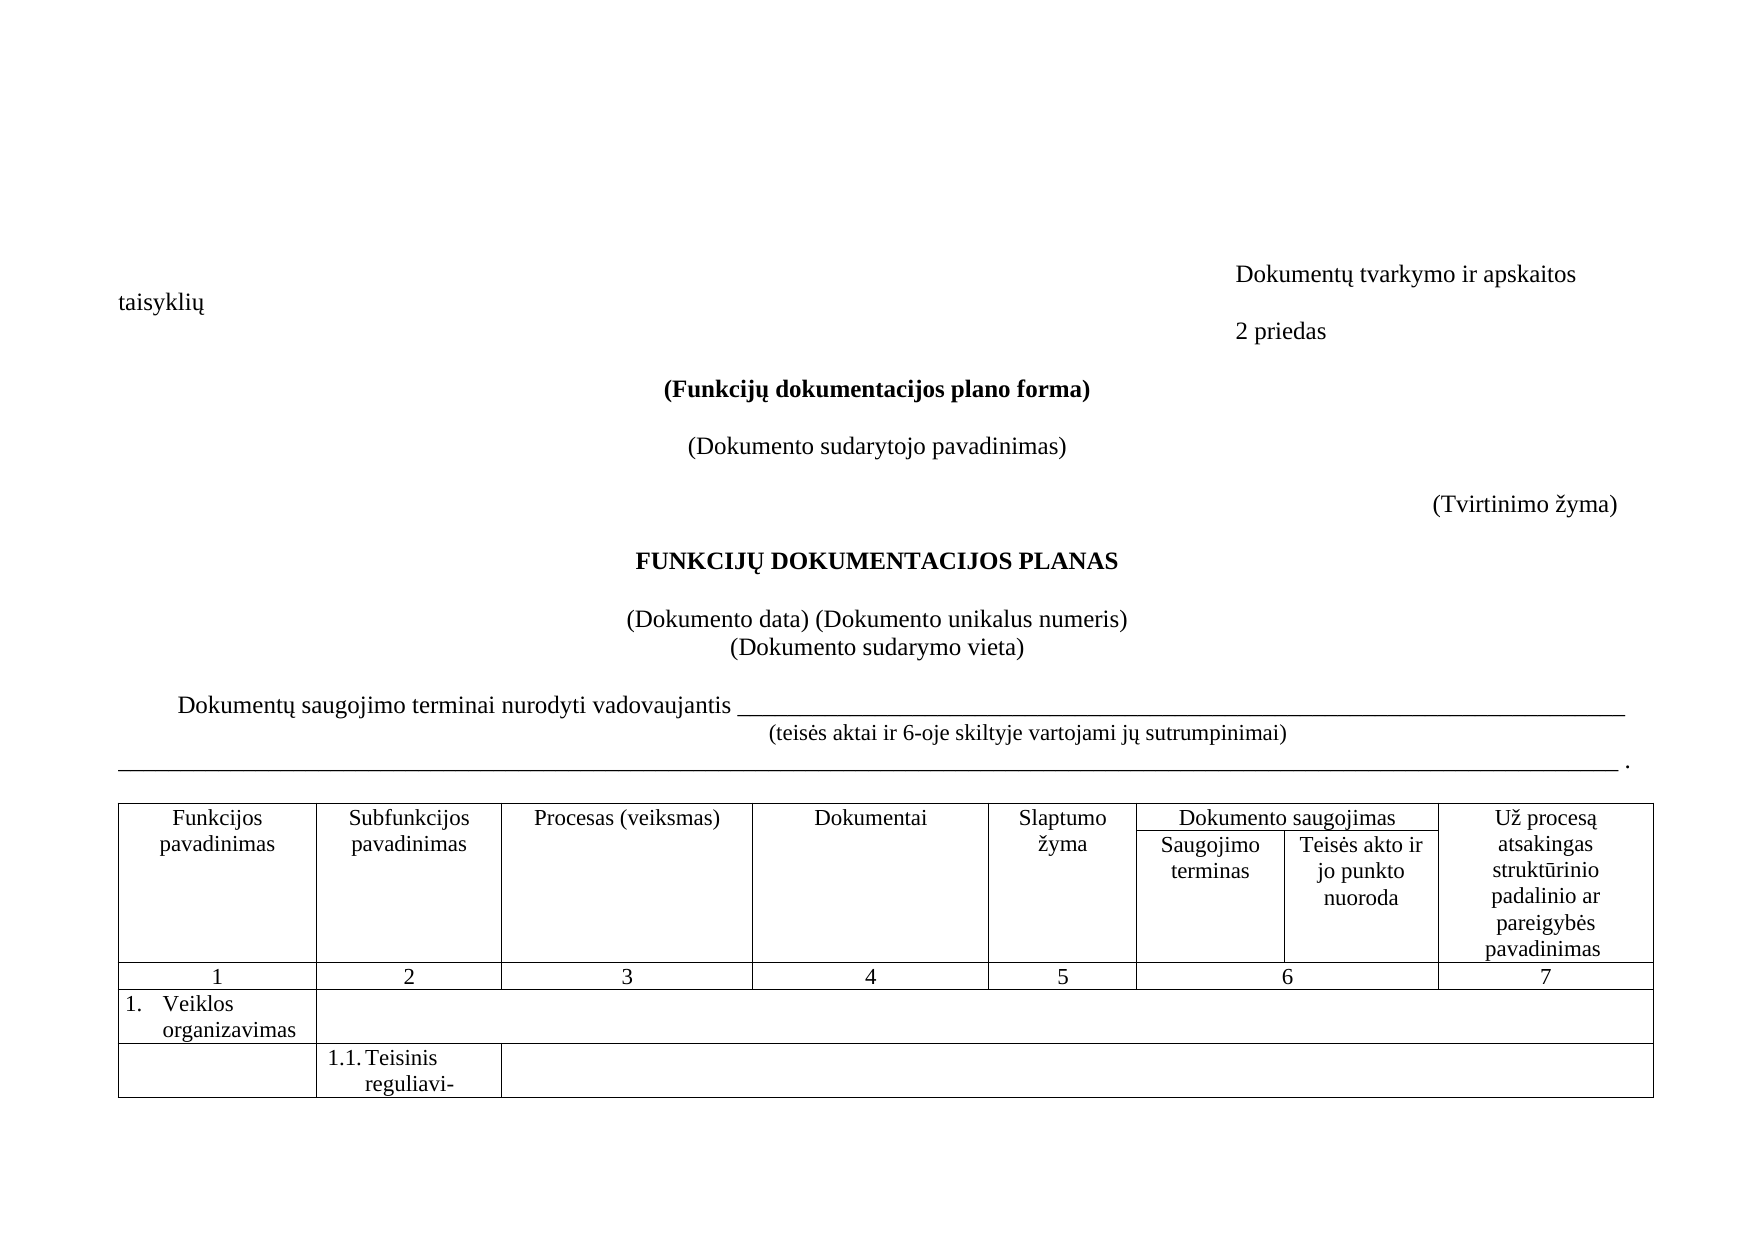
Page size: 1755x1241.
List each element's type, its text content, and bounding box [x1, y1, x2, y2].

table_cell [502, 1044, 1653, 1097]
text Dokumentų saugojimo terminai nurodyti vadovaujantis _______________________________________________________________________ [118, 690, 1636, 719]
table_header Slaptumo žyma [989, 804, 1136, 962]
table_header Subfunkcijos pavadinimas [317, 804, 501, 962]
text FUNKCIJŲ DOKUMENTACIJOS PLANAS [118, 546, 1636, 575]
text ________________________________________________________________________________________________________________________ . [118, 745, 1636, 774]
text 2 priedas [118, 316, 1636, 345]
table_cell 1 [119, 963, 316, 989]
table_cell 1. Veiklos organizavimas [119, 990, 316, 1043]
table_cell 6 [1137, 963, 1438, 989]
table_header Procesas (veiksmas) [502, 804, 752, 962]
table_cell 5 [989, 963, 1136, 989]
table_cell Teisės akto ir jo punkto nuoroda [1285, 831, 1438, 962]
text (Dokumento sudarymo vieta) [118, 632, 1636, 661]
text (Dokumento data) (Dokumento unikalus numeris) [118, 604, 1636, 632]
table_cell 3 [502, 963, 752, 989]
text (Funkcijų dokumentacijos plano forma) [118, 374, 1636, 402]
table_cell [119, 1044, 316, 1097]
table_cell 1.1. Teisinis reguliavi- [317, 1044, 501, 1097]
table_cell 7 [1439, 963, 1653, 989]
table_cell Saugojimo terminas [1137, 831, 1284, 962]
table_cell 2 [317, 963, 501, 989]
table_header Dokumento saugojimas [1137, 804, 1438, 830]
table_cell 4 [753, 963, 988, 989]
table_header Dokumentai [753, 804, 988, 962]
text (Tvirtinimo žyma) [118, 489, 1636, 517]
table_cell [317, 990, 1653, 1043]
text Dokumentų tvarkymo ir apskaitos taisyklių [118, 259, 1636, 316]
table_header Už procesą atsakingas struktūrinio padalinio ar pareigybės pavadinimas [1439, 804, 1653, 962]
text (teisės aktai ir 6-oje skiltyje vartojami jų sutrumpinimai) [656, 719, 1636, 745]
table_header Funkcijos pavadinimas [119, 804, 316, 962]
text (Dokumento sudarytojo pavadinimas) [118, 431, 1636, 460]
